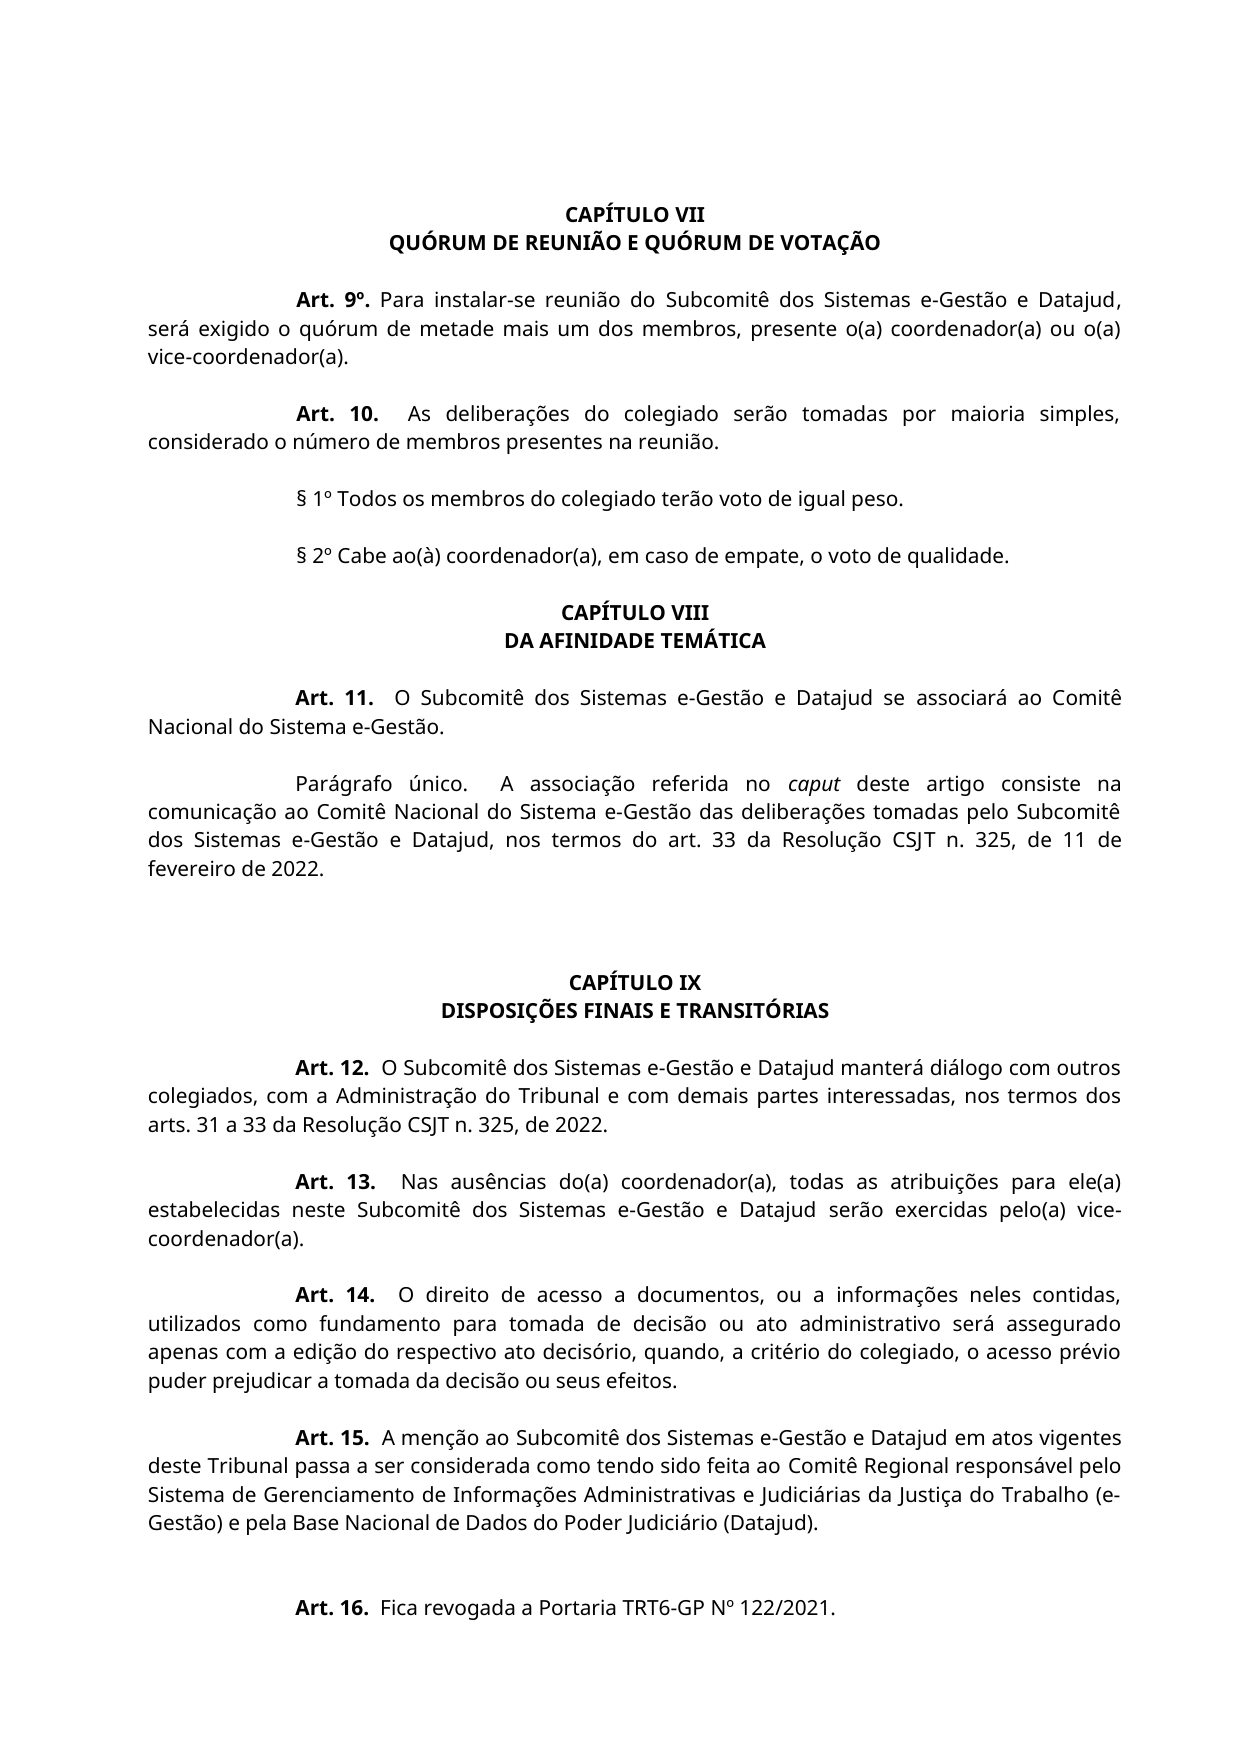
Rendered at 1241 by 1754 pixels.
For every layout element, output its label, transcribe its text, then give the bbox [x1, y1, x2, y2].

text Art. 12. O Subcomitê dos Sistemas e-Gestão e Datajud manterá diálogo com outros colegiados, com a Administração do Tribunal e com demais partes interessadas, nos termos dos arts. 31 a 33 da Resolução CSJT n. 325, de 2022. [148, 1053, 1122, 1138]
text CAPÍTULO VIII [148, 598, 1122, 627]
text CAPÍTULO IX [148, 968, 1122, 996]
text § 2º Cabe ao(à) coordenador(a), em caso de empate, o voto de qualidade. [148, 541, 1122, 570]
text DA AFINIDADE TEMÁTICA [148, 627, 1122, 655]
text Art. 9º. Para instalar-se reunião do Subcomitê dos Sistemas e-Gestão e Datajud, será exigido o quórum de metade mais um dos membros, presente o(a) coordenador(a) ou o(a) vice-coordenador(a). [148, 285, 1122, 371]
text Art. 13. Nas ausências do(a) coordenador(a), todas as atribuições para ele(a) estabelecidas neste Subcomitê dos Sistemas e-Gestão e Datajud serão exercidas pelo(a) vice-coordenador(a). [148, 1167, 1122, 1252]
text DISPOSIÇÕES FINAIS E TRANSITÓRIAS [148, 996, 1122, 1025]
text QUÓRUM DE REUNIÃO E QUÓRUM DE VOTAÇÃO [148, 228, 1122, 257]
text Art. 14. O direito de acesso a documentos, ou a informações neles contidas, utilizados como fundamento para tomada de decisão ou ato administrativo será assegurado apenas com a edição do respectivo ato decisório, quando, a critério do colegiado, o acesso prévio puder prejudicar a tomada da decisão ou seus efeitos. [148, 1281, 1122, 1394]
text Art. 10. As deliberações do colegiado serão tomadas por maioria simples, considerado o número de membros presentes na reunião. [148, 399, 1122, 456]
text § 1º Todos os membros do colegiado terão voto de igual peso. [148, 484, 1122, 513]
text Art. 15. A menção ao Subcomitê dos Sistemas e-Gestão e Datajud em atos vigentes deste Tribunal passa a ser considerada como tendo sido feita ao Comitê Regional responsável pelo Sistema de Gerenciamento de Informações Administrativas e Judiciárias da Justiça do Trabalho (e-Gestão) e pela Base Nacional de Dados do Poder Judiciário (Datajud). [148, 1423, 1122, 1537]
text CAPÍTULO VII [148, 200, 1122, 228]
text Parágrafo único. A associação referida no caput deste artigo consiste na comunicação ao Comitê Nacional do Sistema e-Gestão das deliberações tomadas pelo Subcomitê dos Sistemas e-Gestão e Datajud, nos termos do art. 33 da Resolução CSJT n. 325, de 11 de fevereiro de 2022. [148, 769, 1122, 882]
text Art. 11. O Subcomitê dos Sistemas e-Gestão e Datajud se associará ao Comitê Nacional do Sistema e-Gestão. [148, 683, 1122, 740]
text Art. 16. Fica revogada a Portaria TRT6-GP Nº 122/2021. [148, 1593, 1122, 1622]
